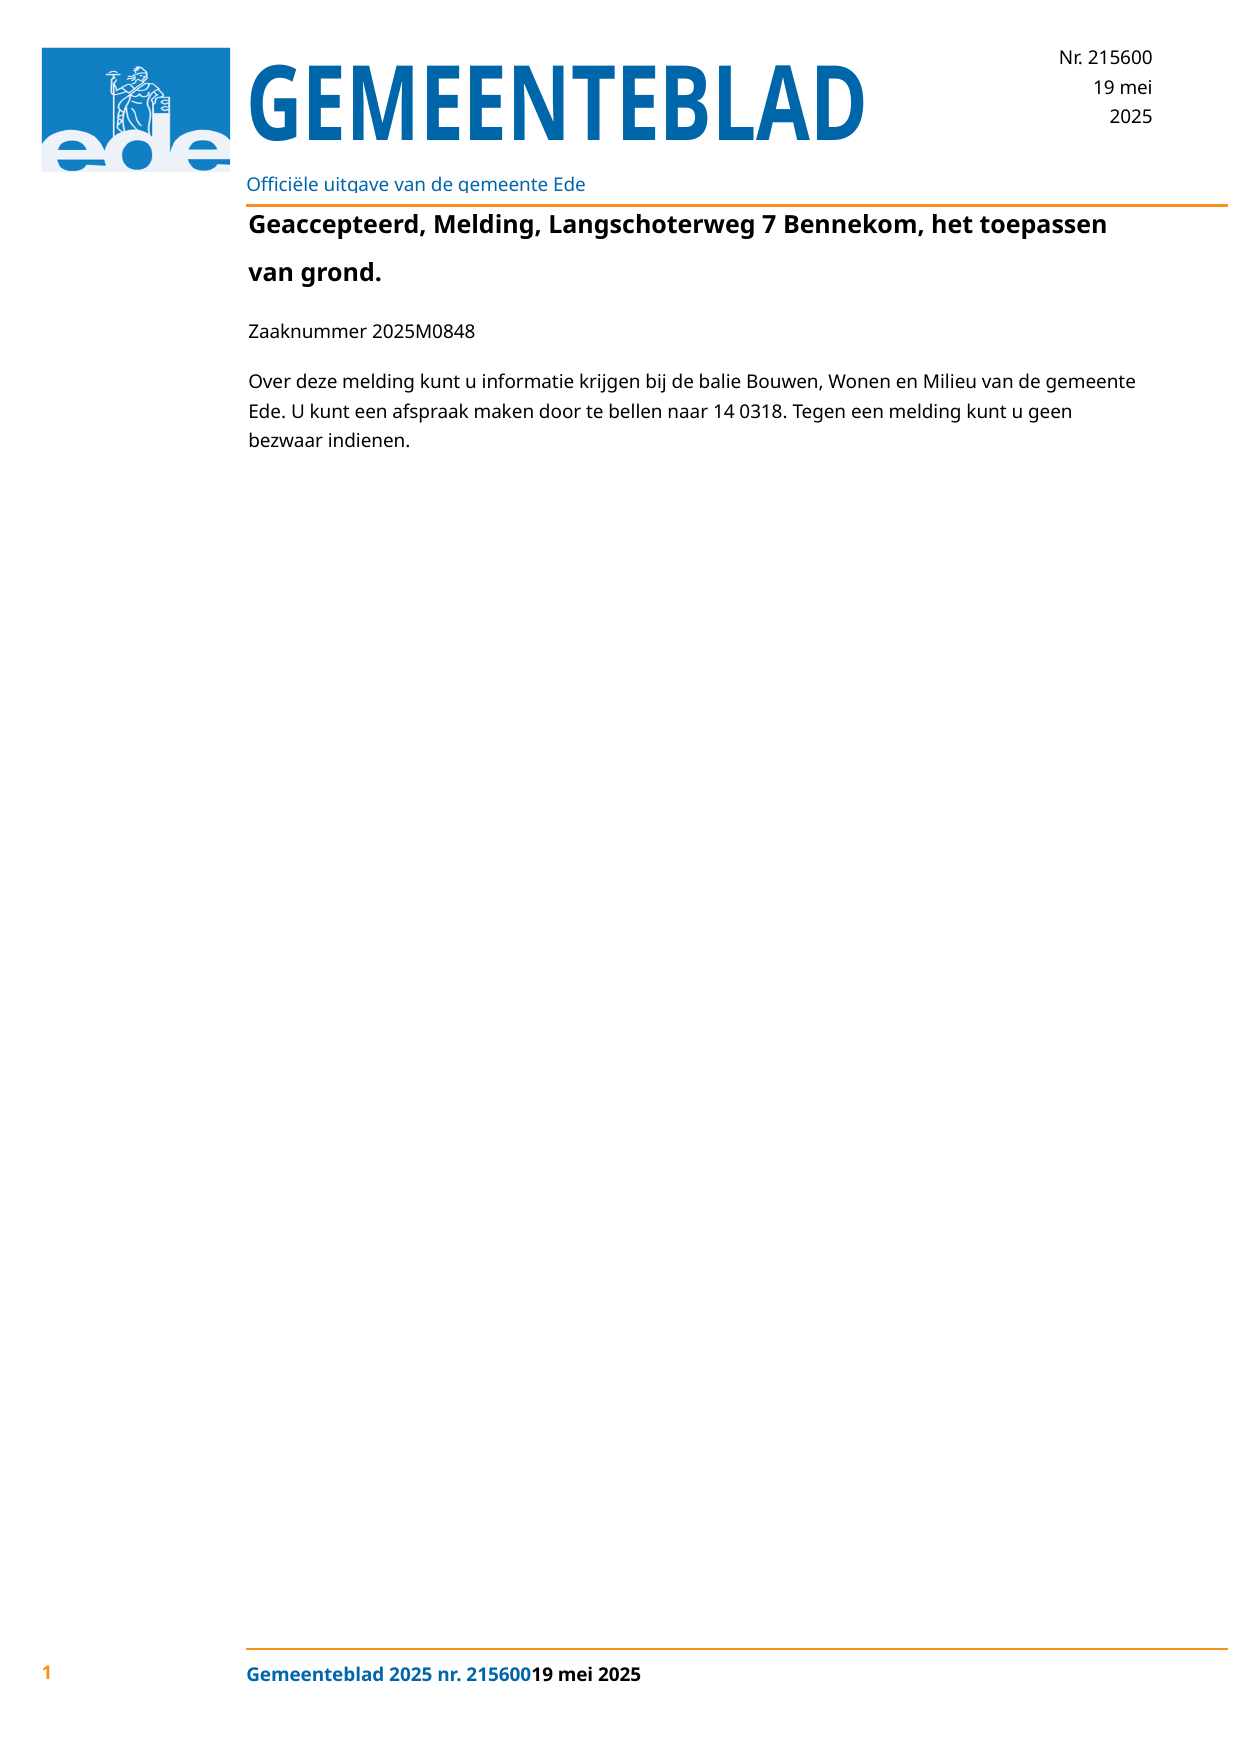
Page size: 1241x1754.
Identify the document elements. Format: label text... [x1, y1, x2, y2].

text Zaaknummer 2025M0848 [248, 318, 1152, 344]
text Geaccepteerd, Melding, Langschoterweg 7 Bennekom, het toepassen van grond. [248, 207, 1152, 288]
text Over deze melding kunt u informatie krijgen bij de balie Bouwen, Wonen en Milieu van de gemeente Ede. U kunt een afspraak maken door te bellen naar 14 0318. Tegen een melding kunt u geen bezwaar indienen. [248, 368, 1152, 453]
picture [41, 47, 231, 172]
